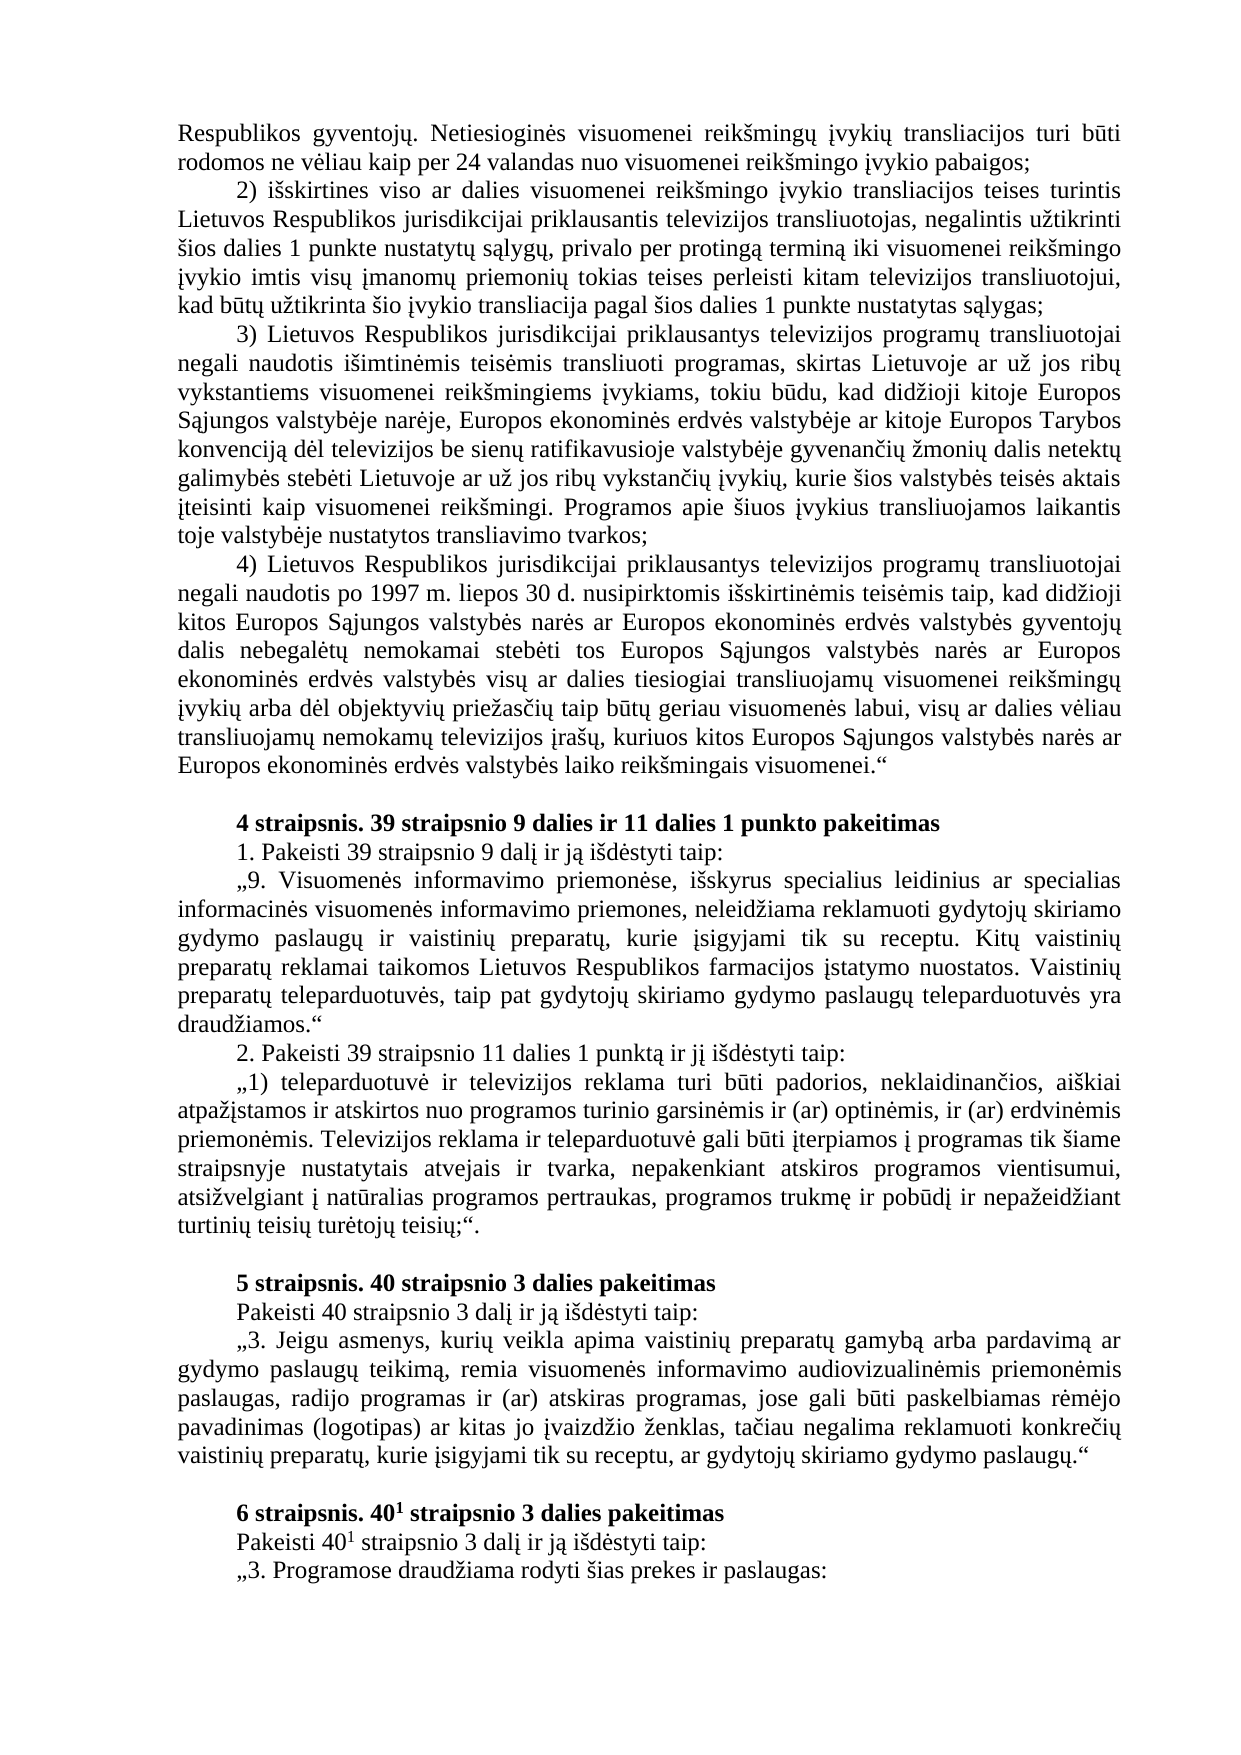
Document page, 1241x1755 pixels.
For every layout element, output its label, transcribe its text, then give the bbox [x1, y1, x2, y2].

text 4 straipsnis. 39 straipsnio 9 dalies ir 11 dalies 1 punkto pakeitimas [177, 808, 1122, 837]
text Pakeisti 40 straipsnio 3 dalį ir ją išdėstyti taip: [177, 1297, 1122, 1326]
text 6 straipsnis. 401 straipsnio 3 dalies pakeitimas [177, 1498, 1122, 1527]
text „3. Programose draudžiama rodyti šias prekes ir paslaugas: [177, 1556, 1122, 1584]
text 4) Lietuvos Respublikos jurisdikcijai priklausantys televizijos programų transliuotojai negali naudotis po 1997 m. liepos 30 d. nusipirktomis išskirtinėmis teisėmis taip, kad didžioji kitos Europos Sąjungos valstybės narės ar Europos ekonominės erdvės valstybės gyventojų dalis nebegalėtų nemokamai stebėti tos Europos Sąjungos valstybės narės ar Europos ekonominės erdvės valstybės visų ar dalies tiesiogiai transliuojamų visuomenei reikšmingų įvykių arba dėl objektyvių priežasčių taip būtų geriau visuomenės labui, visų ar dalies vėliau transliuojamų nemokamų televizijos įrašų, kuriuos kitos Europos Sąjungos valstybės narės ar Europos ekonominės erdvės valstybės laiko reikšmingais visuomenei.“ [177, 549, 1122, 779]
text 2. Pakeisti 39 straipsnio 11 dalies 1 punktą ir jį išdėstyti taip: [177, 1038, 1122, 1067]
text 1. Pakeisti 39 straipsnio 9 dalį ir ją išdėstyti taip: [177, 837, 1122, 866]
text 3) Lietuvos Respublikos jurisdikcijai priklausantys televizijos programų transliuotojai negali naudotis išimtinėmis teisėmis transliuoti programas, skirtas Lietuvoje ar už jos ribų vykstantiems visuomenei reikšmingiems įvykiams, tokiu būdu, kad didžioji kitoje Europos Sąjungos valstybėje narėje, Europos ekonominės erdvės valstybėje ar kitoje Europos Tarybos konvenciją dėl televizijos be sienų ratifikavusioje valstybėje gyvenančių žmonių dalis netektų galimybės stebėti Lietuvoje ar už jos ribų vykstančių įvykių, kurie šios valstybės teisės aktais įteisinti kaip visuomenei reikšmingi. Programos apie šiuos įvykius transliuojamos laikantis toje valstybėje nustatytos transliavimo tvarkos; [177, 319, 1122, 549]
text „3. Jeigu asmenys, kurių veikla apima vaistinių preparatų gamybą arba pardavimą ar gydymo paslaugų teikimą, remia visuomenės informavimo audiovizualinėmis priemonėmis paslaugas, radijo programas ir (ar) atskiras programas, jose gali būti paskelbiamas rėmėjo pavadinimas (logotipas) ar kitas jo įvaizdžio ženklas, tačiau negalima reklamuoti konkrečių vaistinių preparatų, kurie įsigyjami tik su receptu, ar gydytojų skiriamo gydymo paslaugų.“ [177, 1326, 1122, 1469]
text „1) teleparduotuvė ir televizijos reklama turi būti padorios, neklaidinančios, aiškiai atpažįstamos ir atskirtos nuo programos turinio garsinėmis ir (ar) optinėmis, ir (ar) erdvinėmis priemonėmis. Televizijos reklama ir teleparduotuvė gali būti įterpiamos į programas tik šiame straipsnyje nustatytais atvejais ir tvarka, nepakenkiant atskiros programos vientisumui, atsižvelgiant į natūralias programos pertraukas, programos trukmę ir pobūdį ir nepažeidžiant turtinių teisių turėtojų teisių;“. [177, 1067, 1122, 1239]
text Respublikos gyventojų. Netiesioginės visuomenei reikšmingų įvykių transliacijos turi būti rodomos ne vėliau kaip per 24 valandas nuo visuomenei reikšmingo įvykio pabaigos; [177, 118, 1122, 176]
text „9. Visuomenės informavimo priemonėse, išskyrus specialius leidinius ar specialias informacinės visuomenės informavimo priemones, neleidžiama reklamuoti gydytojų skiriamo gydymo paslaugų ir vaistinių preparatų, kurie įsigyjami tik su receptu. Kitų vaistinių preparatų reklamai taikomos Lietuvos Respublikos farmacijos įstatymo nuostatos. Vaistinių preparatų teleparduotuvės, taip pat gydytojų skiriamo gydymo paslaugų teleparduotuvės yra draudžiamos.“ [177, 866, 1122, 1038]
text 2) išskirtines viso ar dalies visuomenei reikšmingo įvykio transliacijos teises turintis Lietuvos Respublikos jurisdikcijai priklausantis televizijos transliuotojas, negalintis užtikrinti šios dalies 1 punkte nustatytų sąlygų, privalo per protingą terminą iki visuomenei reikšmingo įvykio imtis visų įmanomų priemonių tokias teises perleisti kitam televizijos transliuotojui, kad būtų užtikrinta šio įvykio transliacija pagal šios dalies 1 punkte nustatytas sąlygas; [177, 176, 1122, 319]
text Pakeisti 401 straipsnio 3 dalį ir ją išdėstyti taip: [177, 1527, 1122, 1556]
text 5 straipsnis. 40 straipsnio 3 dalies pakeitimas [177, 1268, 1122, 1297]
